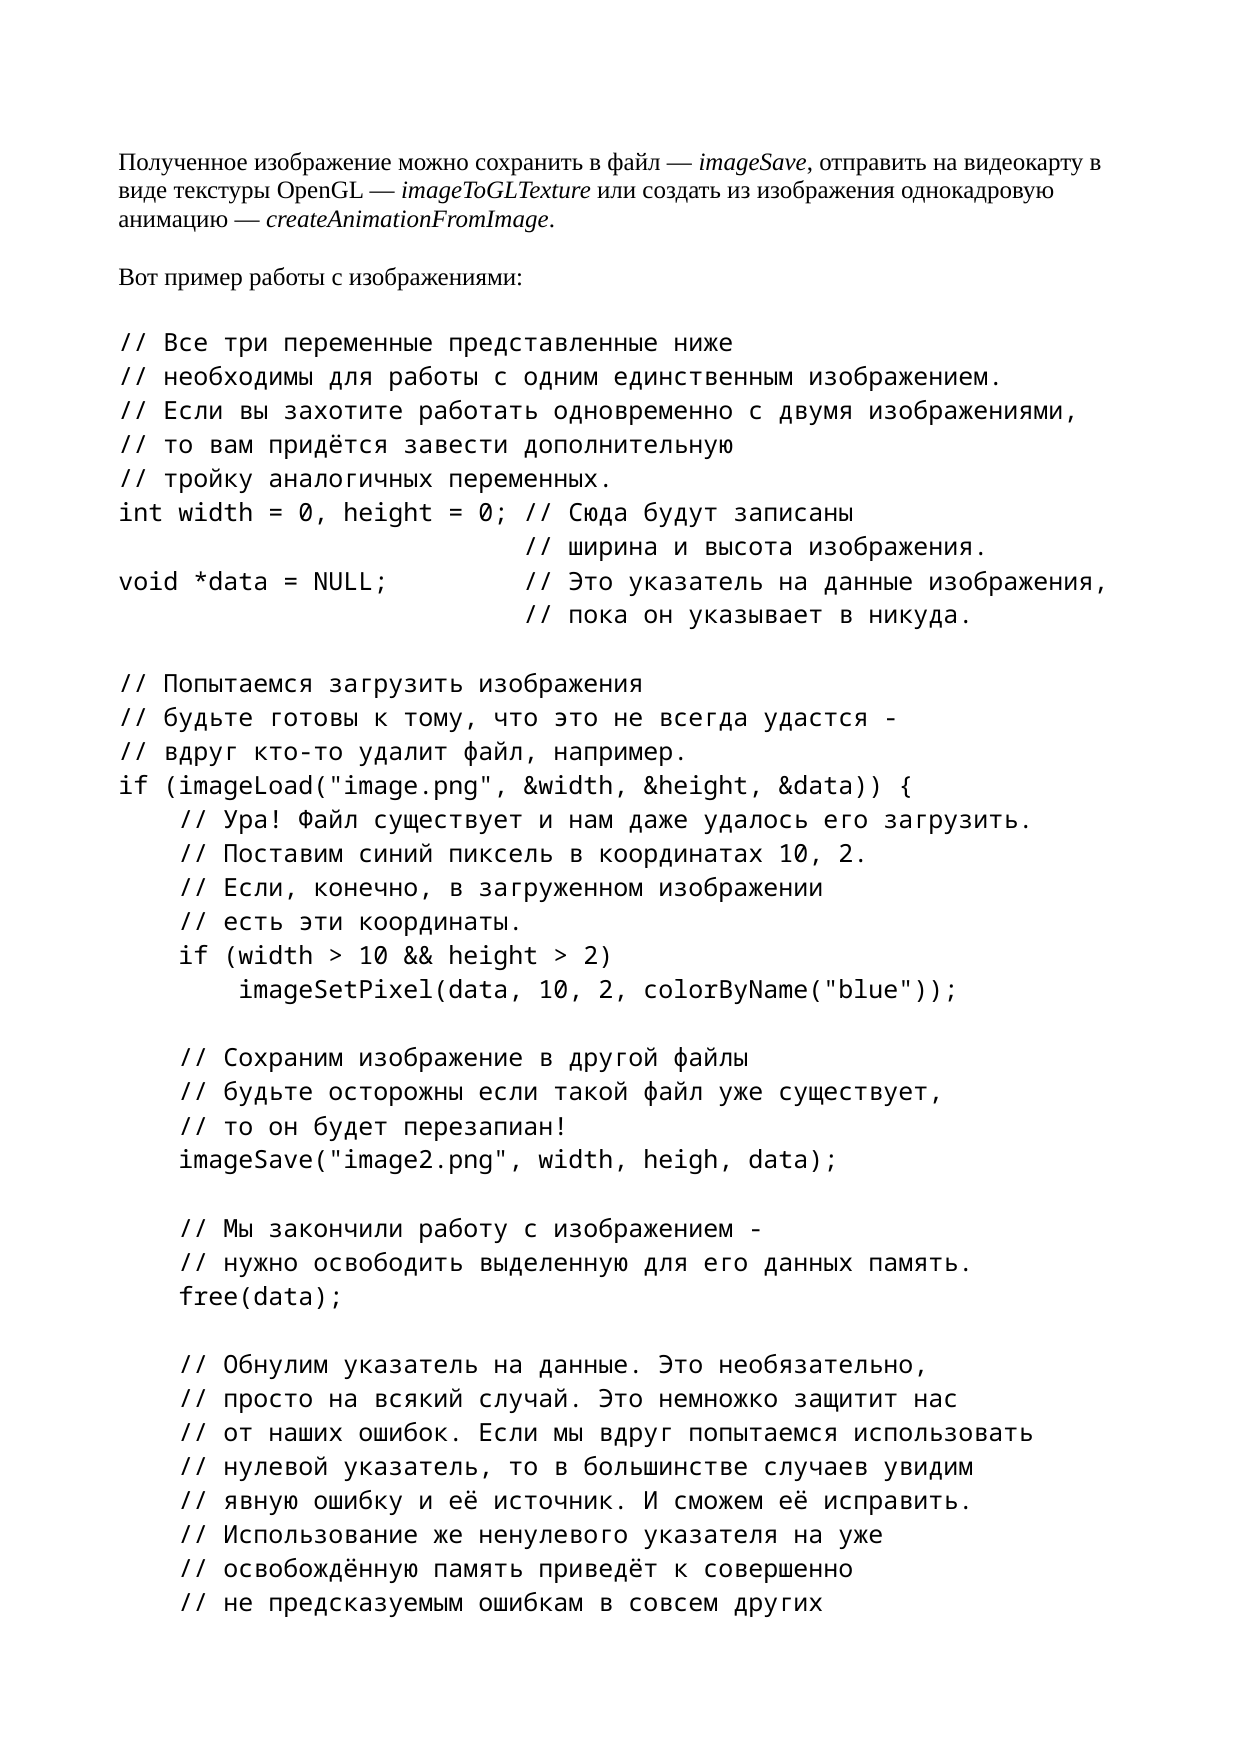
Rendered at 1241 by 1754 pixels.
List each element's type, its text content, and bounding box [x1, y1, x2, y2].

text // необходимы для работы с одним единственным изображением. [118, 359, 1122, 393]
text // не предсказуемым ошибкам в совсем других [118, 1585, 1122, 1619]
text // явную ошибку и её источник. И сможем её исправить. [118, 1483, 1122, 1517]
text imageSave("image2.png", width, heigh, data); [118, 1142, 1122, 1176]
text // Обнулим указатель на данные. Это необязательно, [118, 1347, 1122, 1381]
text // Сохраним изображение в другой файлы [118, 1040, 1122, 1074]
text // пока он указывает в никуда. [118, 597, 1122, 631]
text // тройку аналогичных переменных. [118, 461, 1122, 495]
text // то вам придётся завести дополнительную [118, 427, 1122, 461]
text Полученное изображение можно сохранить в файл — imageSave, отправить на видеокарту в виде текстуры OpenGL — imageToGLTexture или создать из изображения однокадровую анимацию — createAnimationFromImage. [118, 147, 1122, 233]
text // освобождённую память приведёт к совершенно [118, 1551, 1122, 1585]
text // Поставим синий пиксель в координатах 10, 2. [118, 836, 1122, 870]
text // Если вы захотите работать одновременно с двумя изображениями, [118, 393, 1122, 427]
text // вдруг кто-то удалит файл, например. [118, 733, 1122, 767]
text // Все три переменные представленные ниже [118, 325, 1122, 359]
text // Попытаемся загрузить изображения [118, 665, 1122, 699]
text // просто на всякий случай. Это немножко защитит нас [118, 1381, 1122, 1415]
text Вот пример работы с изображениями: [118, 262, 1122, 291]
text // будьте осторожны если такой файл уже существует, [118, 1074, 1122, 1108]
text free(data); [118, 1278, 1122, 1312]
text // Мы закончили работу с изображением - [118, 1210, 1122, 1244]
text // есть эти координаты. [118, 904, 1122, 938]
text // нужно освободить выделенную для его данных память. [118, 1244, 1122, 1278]
text int width = 0, height = 0; // Сюда будут записаны [118, 495, 1122, 529]
text if (imageLoad("image.png", &width, &height, &data)) { [118, 767, 1122, 802]
text // ширина и высота изображения. [118, 529, 1122, 563]
text // то он будет перезапиан! [118, 1108, 1122, 1142]
text // Ура! Файл существует и нам даже удалось его загрузить. [118, 802, 1122, 836]
text // от наших ошибок. Если мы вдруг попытаемся использовать [118, 1415, 1122, 1449]
text if (width > 10 && height > 2) [118, 938, 1122, 972]
text // нулевой указатель, то в большинстве случаев увидим [118, 1449, 1122, 1483]
text void *data = NULL; // Это указатель на данные изображения, [118, 563, 1122, 597]
text // Если, конечно, в загруженном изображении [118, 870, 1122, 904]
text // Использование же ненулевого указателя на уже [118, 1517, 1122, 1551]
text // будьте готовы к тому, что это не всегда удастся - [118, 699, 1122, 733]
text imageSetPixel(data, 10, 2, colorByName("blue")); [118, 972, 1122, 1006]
